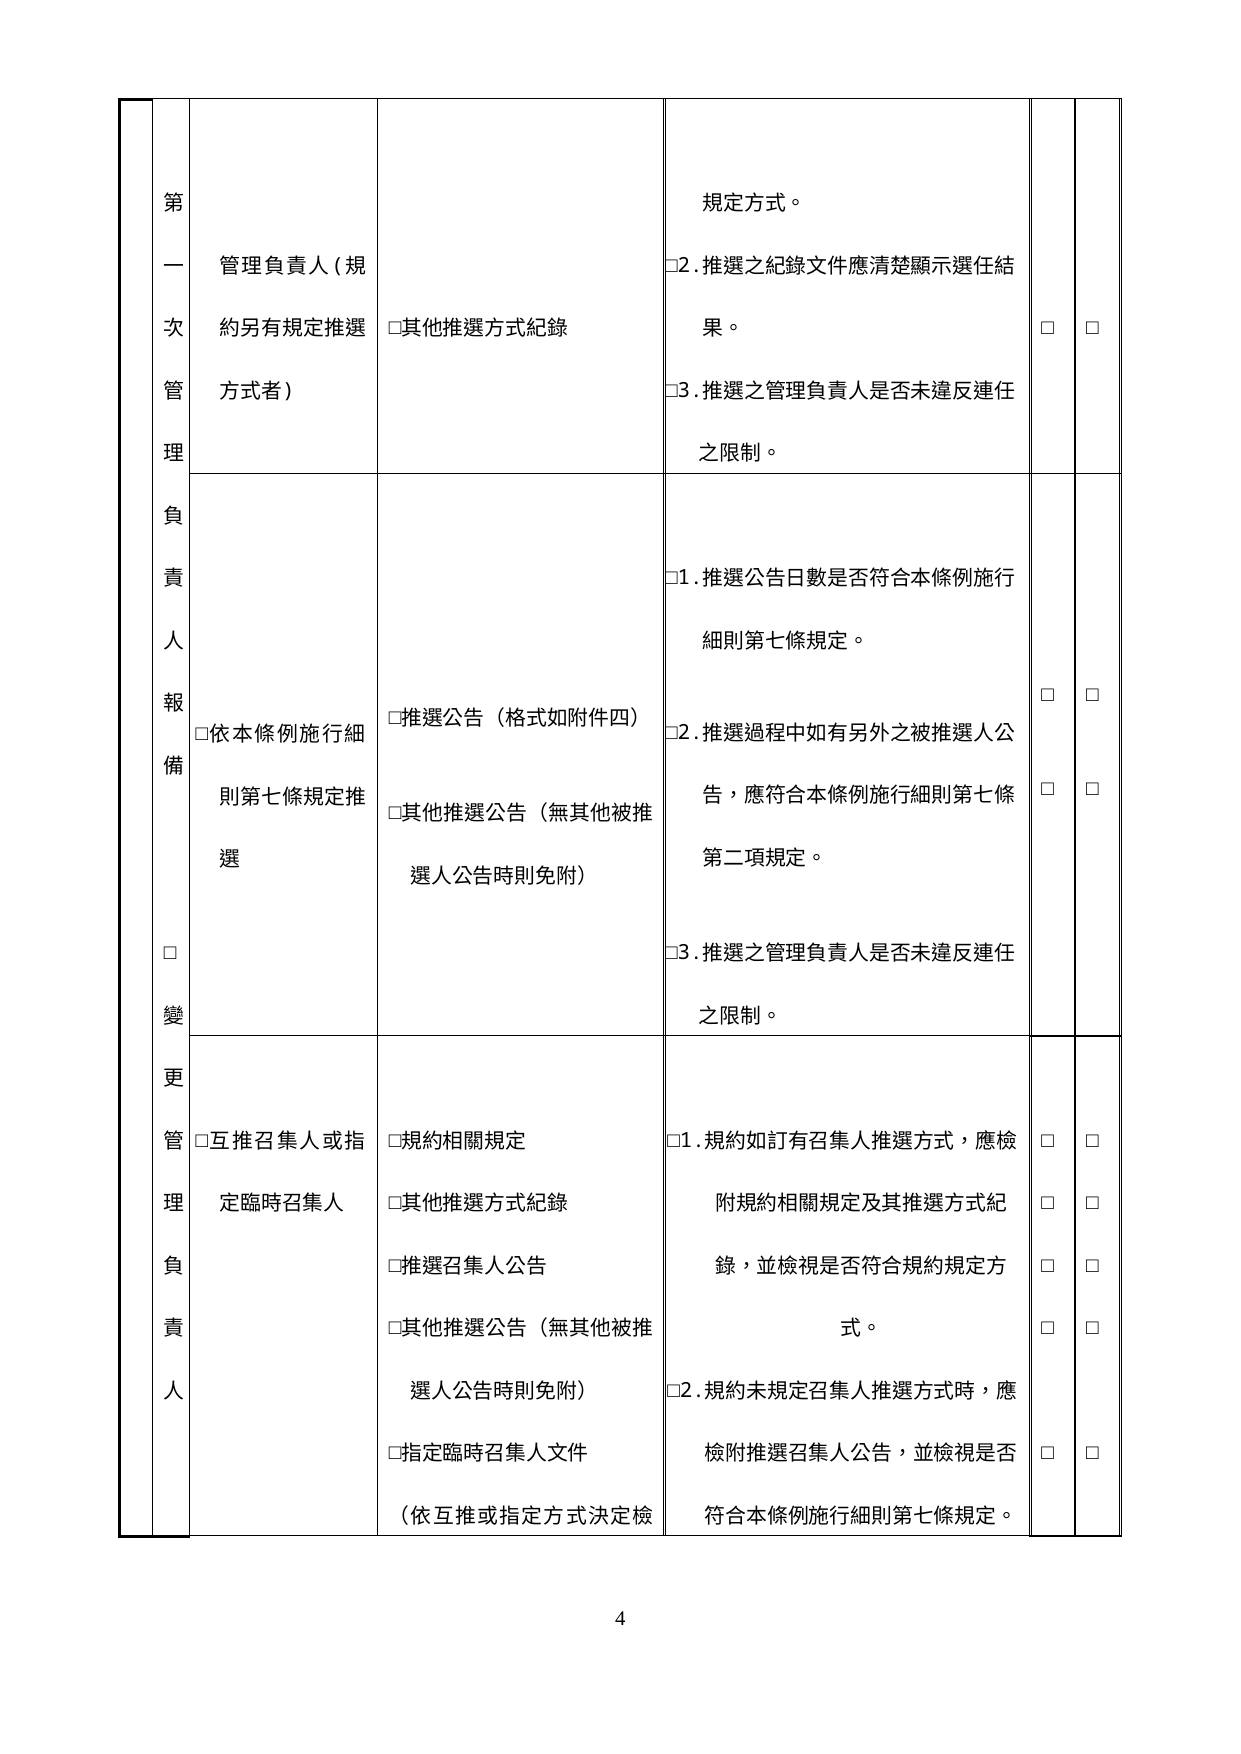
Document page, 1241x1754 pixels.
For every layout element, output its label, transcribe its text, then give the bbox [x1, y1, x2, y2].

table_cell □1.推選公告日數是否符合本條例施行細則第七條規定。 □2.推選過程中如有另外之被推選人公告，應符合本條例施行細則第七條第二項規定。 □3.推選之管理負責人是否未違反連任之限制。 [666, 474, 1029, 1035]
table_cell □ □ [1076, 474, 1119, 1035]
table_cell □ [1076, 99, 1119, 472]
table_cell □規約相關規定 □其他推選方式紀錄 □推選召集人公告 □其他推選公告（無其他被推選人公告時則免附） □指定臨時召集人文件 （依互推或指定方式決定檢 [378, 1036, 663, 1535]
table_cell □ [1032, 99, 1074, 472]
table_cell 管理負責人(規約另有規定推選方式者) [190, 99, 377, 472]
table_cell 第一次管理負責人報備 □變更管理負責人 [153, 99, 189, 1535]
table_cell □ □ □ □ □ [1032, 1037, 1074, 1535]
table_cell □依本條例施行細則第七條規定推選 [190, 474, 377, 1035]
table_cell □1.規約如訂有召集人推選方式，應檢附規約相關規定及其推選方式紀錄，並檢視是否符合規約規定方式。 □2.規約未規定召集人推選方式時，應檢附推選召集人公告，並檢視是否符合本條例施行細則第七條規定。 [666, 1036, 1029, 1535]
table_cell □管理委員會 □管理負責人 [121, 101, 152, 1535]
table_cell □ □ □ □ □ [1076, 1037, 1119, 1535]
table_cell □互推召集人或指定臨時召集人 [190, 1036, 377, 1535]
table_cell □ □ [1032, 474, 1074, 1035]
table_cell □其他推選方式紀錄 [378, 99, 663, 472]
table_cell 規定方式。 □2.推選之紀錄文件應清楚顯示選任結果。 □3.推選之管理負責人是否未違反連任之限制。 [666, 99, 1029, 472]
table_cell □推選公告（格式如附件四） □其他推選公告（無其他被推選人公告時則免附） [378, 474, 663, 1035]
